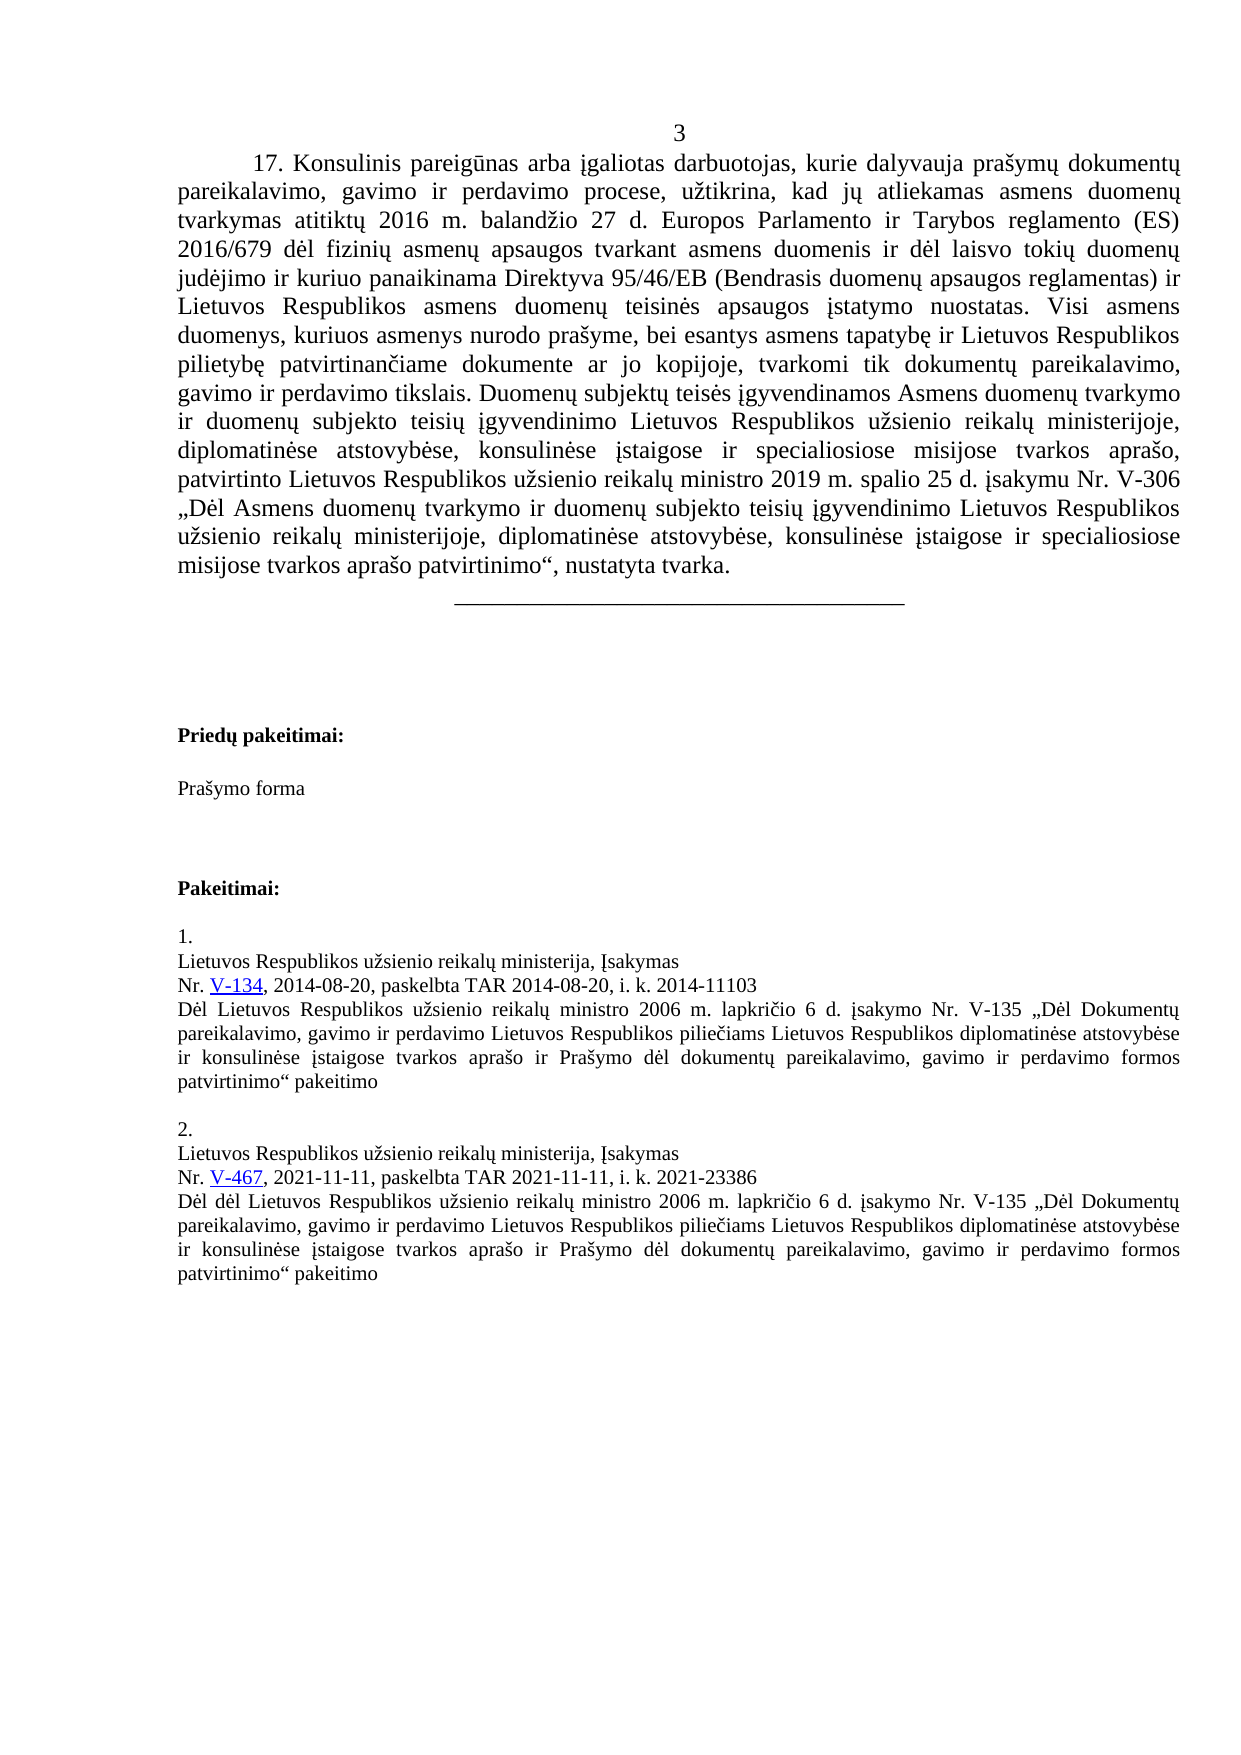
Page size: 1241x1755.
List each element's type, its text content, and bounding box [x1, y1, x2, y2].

text Priedų pakeitimai: [177, 723, 1181, 747]
text 2. [177, 1117, 1181, 1141]
text 1. [177, 924, 1181, 948]
text Nr. V-467, 2021-11-11, paskelbta TAR 2021-11-11, i. k. 2021-23386 [177, 1165, 1181, 1189]
text Nr. V-134, 2014-08-20, paskelbta TAR 2014-08-20, i. k. 2014-11103 [177, 973, 1181, 997]
text 17. Konsulinis pareigūnas arba įgaliotas darbuotojas, kurie dalyvauja prašymų dokumentų pareikalavimo, gavimo ir perdavimo procese, užtikrina, kad jų atliekamas asmens duomenų tvarkymas atitiktų 2016 m. balandžio 27 d. Europos Parlamento ir Tarybos reglamento (ES) 2016/679 dėl fizinių asmenų apsaugos tvarkant asmens duomenis ir dėl laisvo tokių duomenų judėjimo ir kuriuo panaikinama Direktyva 95/46/EB (Bendrasis duomenų apsaugos reglamentas) ir Lietuvos Respublikos asmens duomenų teisinės apsaugos įstatymo nuostatas. Visi asmens duomenys, kuriuos asmenys nurodo prašyme, bei esantys asmens tapatybę ir Lietuvos Respublikos pilietybę patvirtinančiame dokumente ar jo kopijoje, tvarkomi tik dokumentų pareikalavimo, gavimo ir perdavimo tikslais. Duomenų subjektų teisės įgyvendinamos Asmens duomenų tvarkymo ir duomenų subjekto teisių įgyvendinimo Lietuvos Respublikos užsienio reikalų ministerijoje, diplomatinėse atstovybėse, konsulinėse įstaigose ir specialiosiose misijose tvarkos aprašo, patvirtinto Lietuvos Respublikos užsienio reikalų ministro 2019 m. spalio 25 d. įsakymu Nr. V-306 „Dėl Asmens duomenų tvarkymo ir duomenų subjekto teisių įgyvendinimo Lietuvos Respublikos užsienio reikalų ministerijoje, diplomatinėse atstovybėse, konsulinėse įstaigose ir specialiosiose misijose tvarkos aprašo patvirtinimo“, nustatyta tvarka. [177, 148, 1181, 579]
text Pakeitimai: [177, 876, 1181, 900]
text Prašymo forma [177, 775, 1181, 799]
text Dėl dėl Lietuvos Respublikos užsienio reikalų ministro 2006 m. lapkričio 6 d. įsakymo Nr. V-135 „Dėl Dokumentų pareikalavimo, gavimo ir perdavimo Lietuvos Respublikos piliečiams Lietuvos Respublikos diplomatinėse atstovybėse ir konsulinėse įstaigose tvarkos aprašo ir Prašymo dėl dokumentų pareikalavimo, gavimo ir perdavimo formos patvirtinimo“ pakeitimo [177, 1189, 1181, 1285]
text Lietuvos Respublikos užsienio reikalų ministerija, Įsakymas [177, 1141, 1181, 1165]
text Dėl Lietuvos Respublikos užsienio reikalų ministro 2006 m. lapkričio 6 d. įsakymo Nr. V-135 „Dėl Dokumentų pareikalavimo, gavimo ir perdavimo Lietuvos Respublikos piliečiams Lietuvos Respublikos diplomatinėse atstovybėse ir konsulinėse įstaigose tvarkos aprašo ir Prašymo dėl dokumentų pareikalavimo, gavimo ir perdavimo formos patvirtinimo“ pakeitimo [177, 997, 1181, 1093]
text ____________________________________ [177, 579, 1181, 608]
text Lietuvos Respublikos užsienio reikalų ministerija, Įsakymas [177, 948, 1181, 973]
